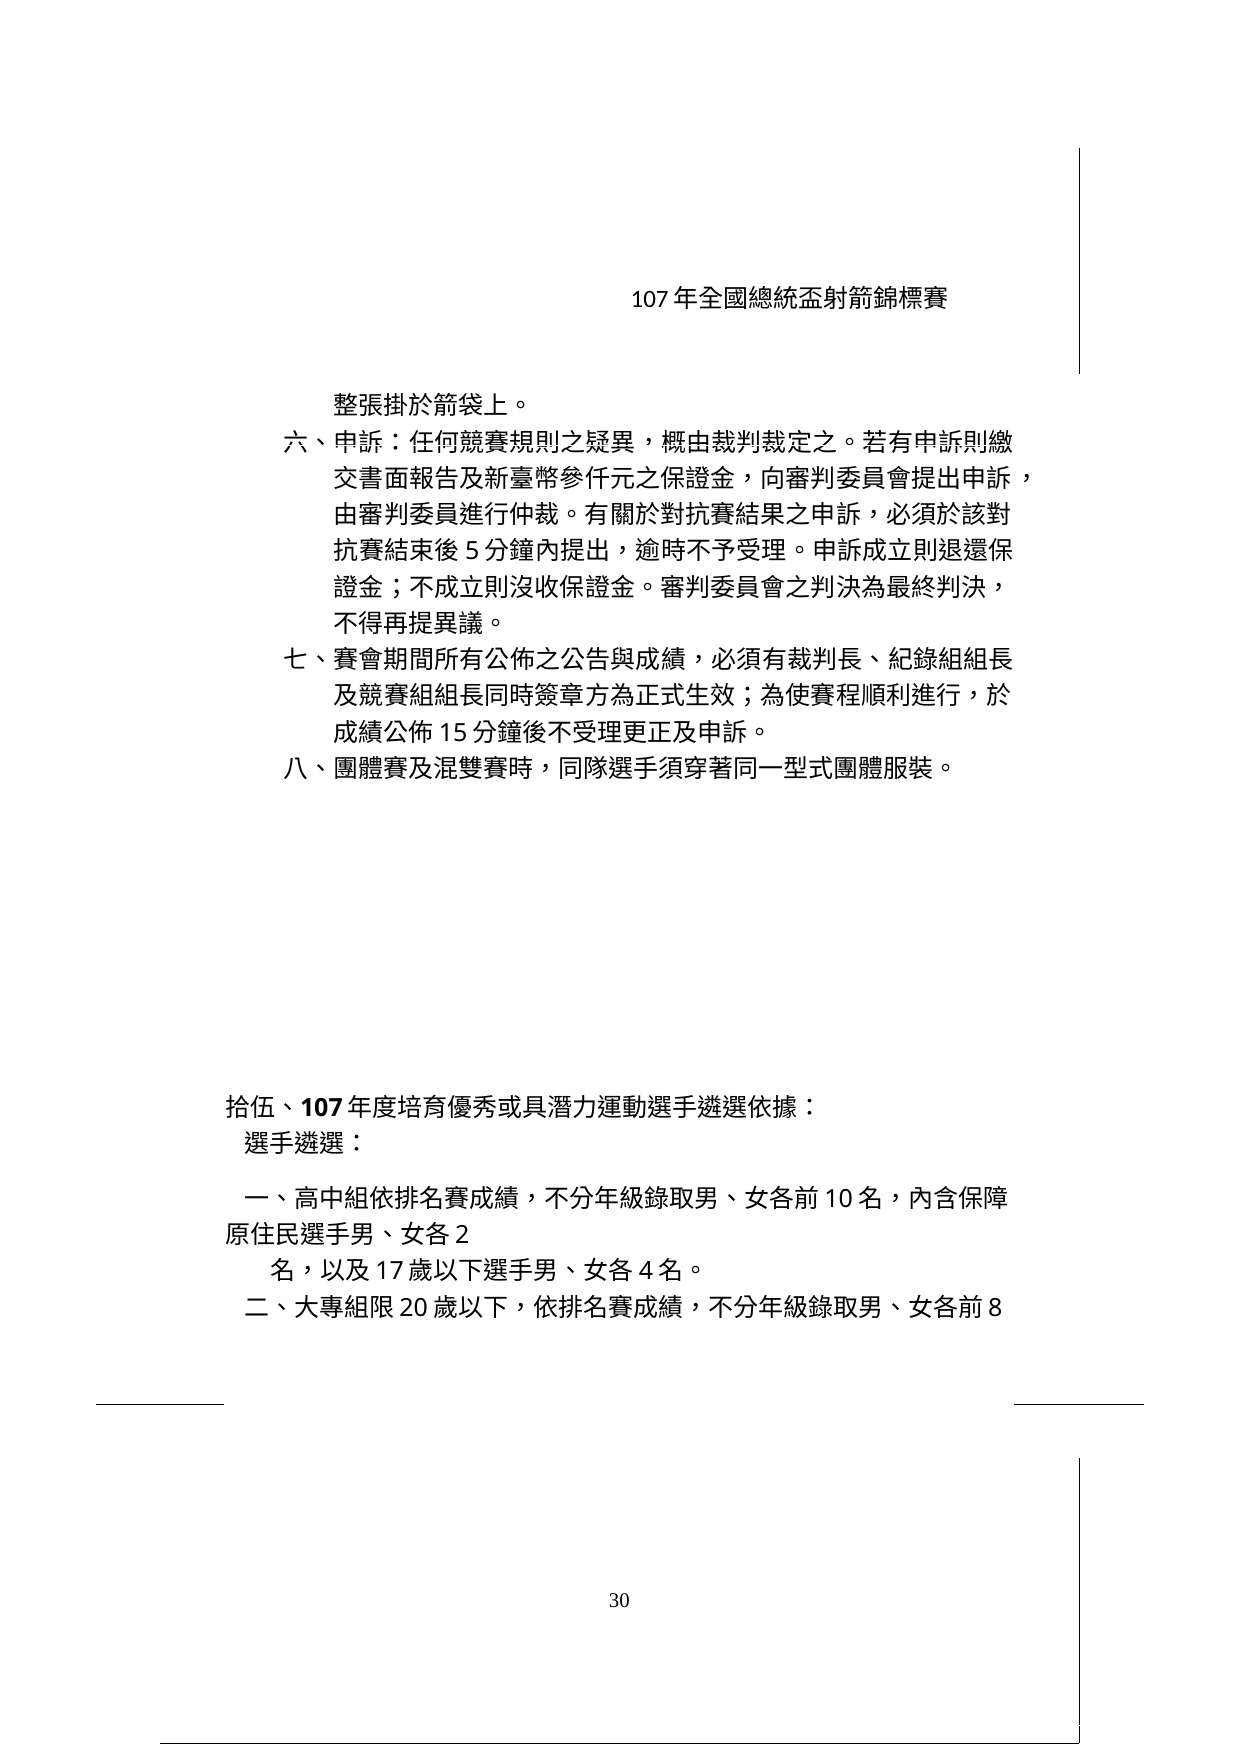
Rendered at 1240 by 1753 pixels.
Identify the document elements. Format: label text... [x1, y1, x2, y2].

text 拾伍、107年度培育優秀或具潛力運動選手遴選依據： [1014, 1024, 1078, 1059]
text 八、團體賽及混雙賽時，同隊選手須穿著同一型式團體服裝。 [219, 683, 224, 849]
text 一、高中組依排名賽成績，不分年級錄取男、女各前10名，內含保障原住民選手男、女各2 [1014, 1113, 1078, 1186]
text 五、同隊選手穿著同一型式團隊運動服，上身可選擇長或短衣袖，下身須一致為長褲或短褲或短裙參賽，號碼布必須使用別針平整張掛於箭袋上。 [226, 322, 1013, 357]
text 五、同隊選手穿著同一型式團隊運動服，上身可選擇長或短衣袖，下身須一致為長褲或短褲或短裙參賽，號碼布必須使用別針平整張掛於箭袋上。 [1014, 322, 1078, 357]
text 一、高中組依排名賽成績，不分年級錄取男、女各前10名，內含保障原住民選手男、女各2 [161, 1113, 224, 1186]
text 名，以及17歲以下選手男、女各4名。 二、大專組限20歲以下，依排名賽成績，不分年級錄取男、女各前8名。 三、公開組中具有高中、大專身分者亦列入排名排序。 [161, 1186, 224, 1340]
text 六、申訴：任何競賽規則之疑異，概由裁判裁定之。若有申訴則繳交書面報告及新臺幣參仟元之保證金，向審判委員會提出申訴，由審判委員進行仲裁。有關於對抗賽結果之申訴，必須於該對抗賽結束後5分鐘內提出，逾時不予受理。申訴成立則退還保證金；不成立則沒收保證金。審判委員會之判決為最終判決，不得再提異議。 [226, 357, 1013, 374]
text 七、賽會期間所有公佈之公告與成績，必須有裁判長、紀錄組組長及競賽組組長同時簽章方為正式生效；為使賽程順利進行，於成績公佈15分鐘後不受理更正及申訴。 [1014, 574, 1078, 683]
text 選手遴選： [1014, 1059, 1078, 1113]
text 八、團體賽及混雙賽時，同隊選手須穿著同一型式團體服裝。 [1014, 683, 1078, 849]
text 拾伍、107年度培育優秀或具潛力運動選手遴選依據： [161, 1024, 224, 1059]
text 選手遴選： [161, 1059, 224, 1113]
text 六、申訴：任何競賽規則之疑異，概由裁判裁定之。若有申訴則繳交書面報告及新臺幣參仟元之保證金，向審判委員會提出申訴，由審判委員進行仲裁。有關於對抗賽結果之申訴，必須於該對抗賽結束後5分鐘內提出，逾時不予受理。申訴成立則退還保證金；不成立則沒收保證金。審判委員會之判決為最終判決，不得再提異議。 [219, 446, 1078, 574]
text 名，以及17歲以下選手男、女各4名。 二、大專組限20歲以下，依排名賽成績，不分年級錄取男、女各前8名。 三、公開組中具有高中、大專身分者亦列入排名排序。 [1014, 1186, 1078, 1340]
